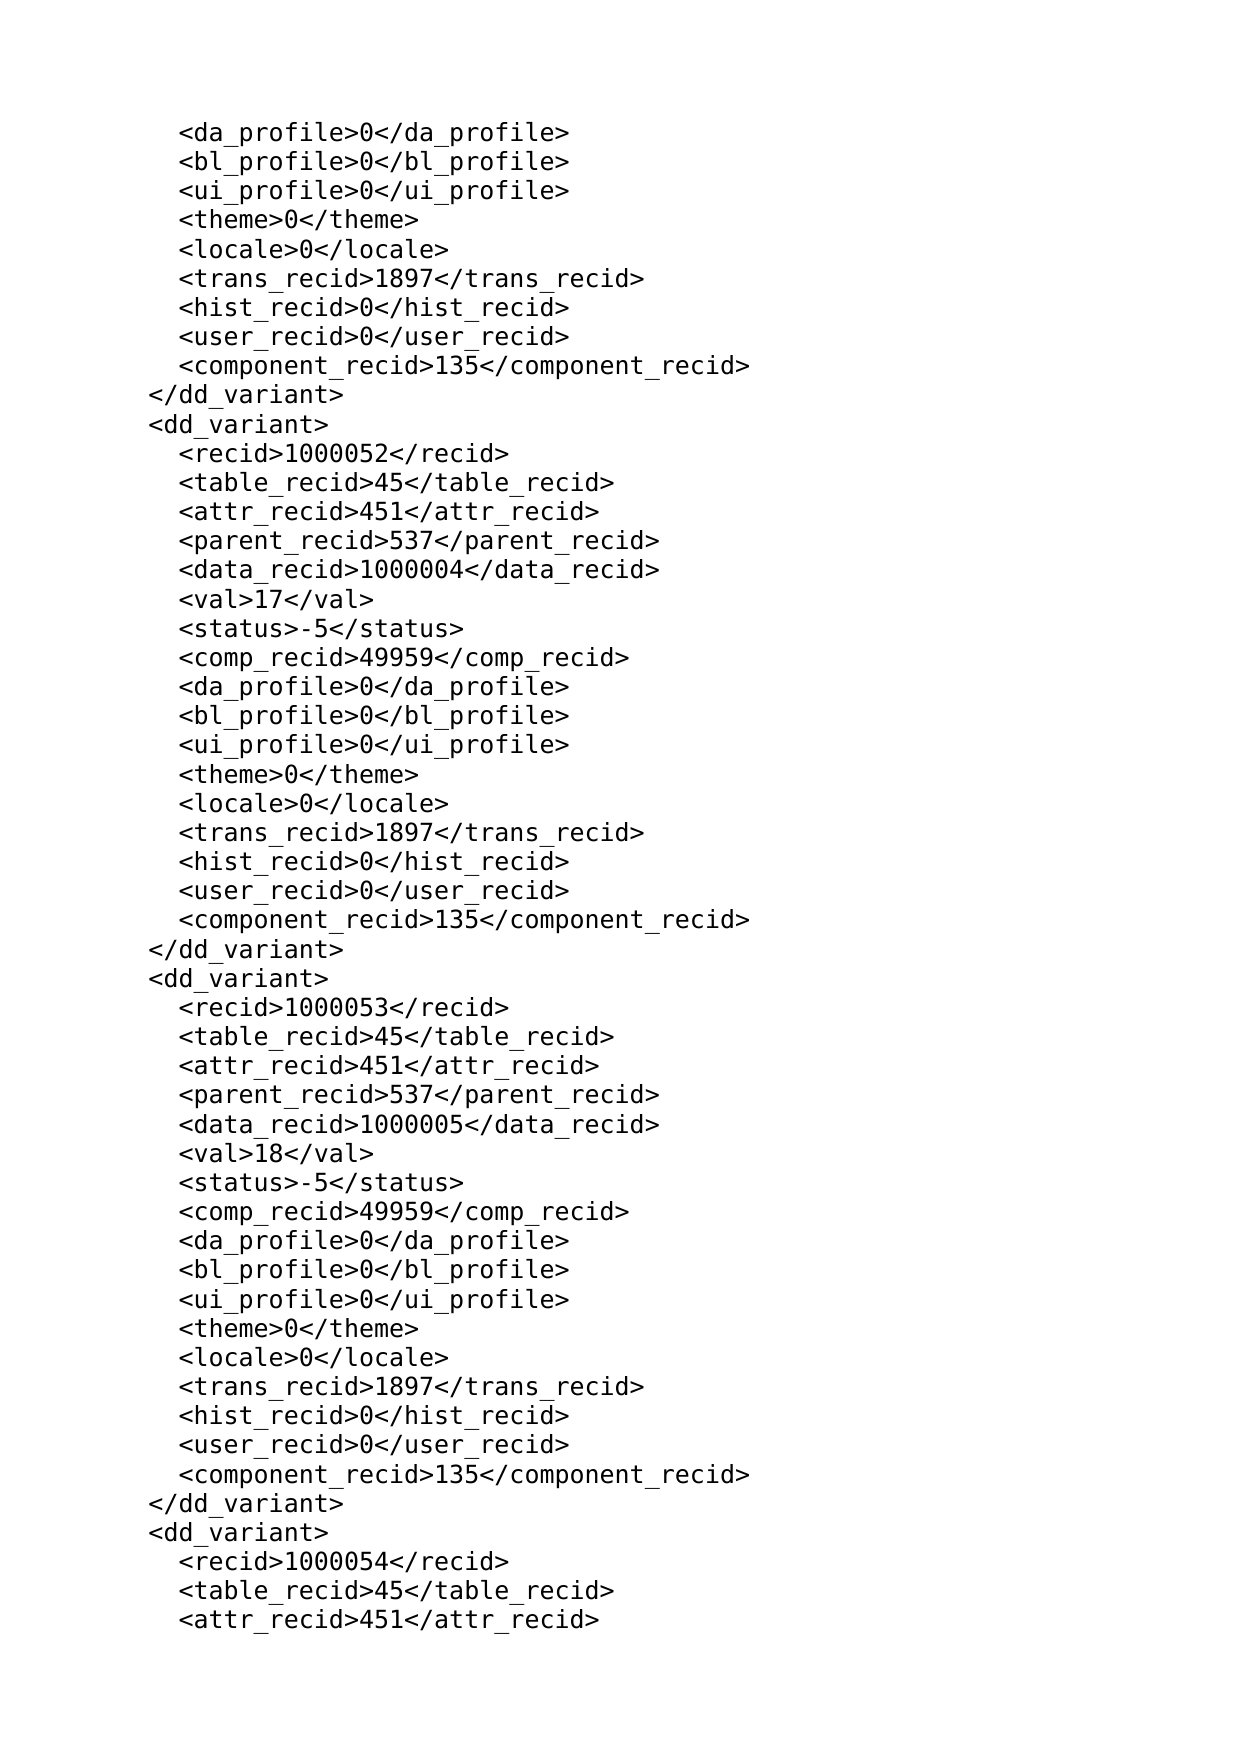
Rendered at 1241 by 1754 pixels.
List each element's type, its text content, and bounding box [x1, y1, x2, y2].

text <da_profile>0</da_profile> <bl_profile>0</bl_profile> <ui_profile>0</ui_profile> <theme>0</theme> <locale>0</locale> <trans_recid>1897</trans_recid> <hist_recid>0</hist_recid> <user_recid>0</user_recid> <component_recid>135</component_recid> </dd_variant> <dd_variant> <recid>1000052</recid> <table_recid>45</table_recid> <attr_recid>451</attr_recid> <parent_recid>537</parent_recid> <data_recid>1000004</data_recid> <val>17</val> <status>-5</status> <comp_recid>49959</comp_recid> <da_profile>0</da_profile> <bl_profile>0</bl_profile> <ui_profile>0</ui_profile> <theme>0</theme> <locale>0</locale> <trans_recid>1897</trans_recid> <hist_recid>0</hist_recid> <user_recid>0</user_recid> <component_recid>135</component_recid> </dd_variant> <dd_variant> <recid>1000053</recid> <table_recid>45</table_recid> <attr_recid>451</attr_recid> <parent_recid>537</parent_recid> <data_recid>1000005</data_recid> <val>18</val> <status>-5</status> <comp_recid>49959</comp_recid> <da_profile>0</da_profile> <bl_profile>0</bl_profile> <ui_profile>0</ui_profile> <theme>0</theme> <locale>0</locale> <trans_recid>1897</trans_recid> <hist_recid>0</hist_recid> <user_recid>0</user_recid> <component_recid>135</component_recid> </dd_variant> <dd_variant> <recid>1000054</recid> <table_recid>45</table_recid> <attr_recid>451</attr_recid> [118, 118, 1122, 1635]
